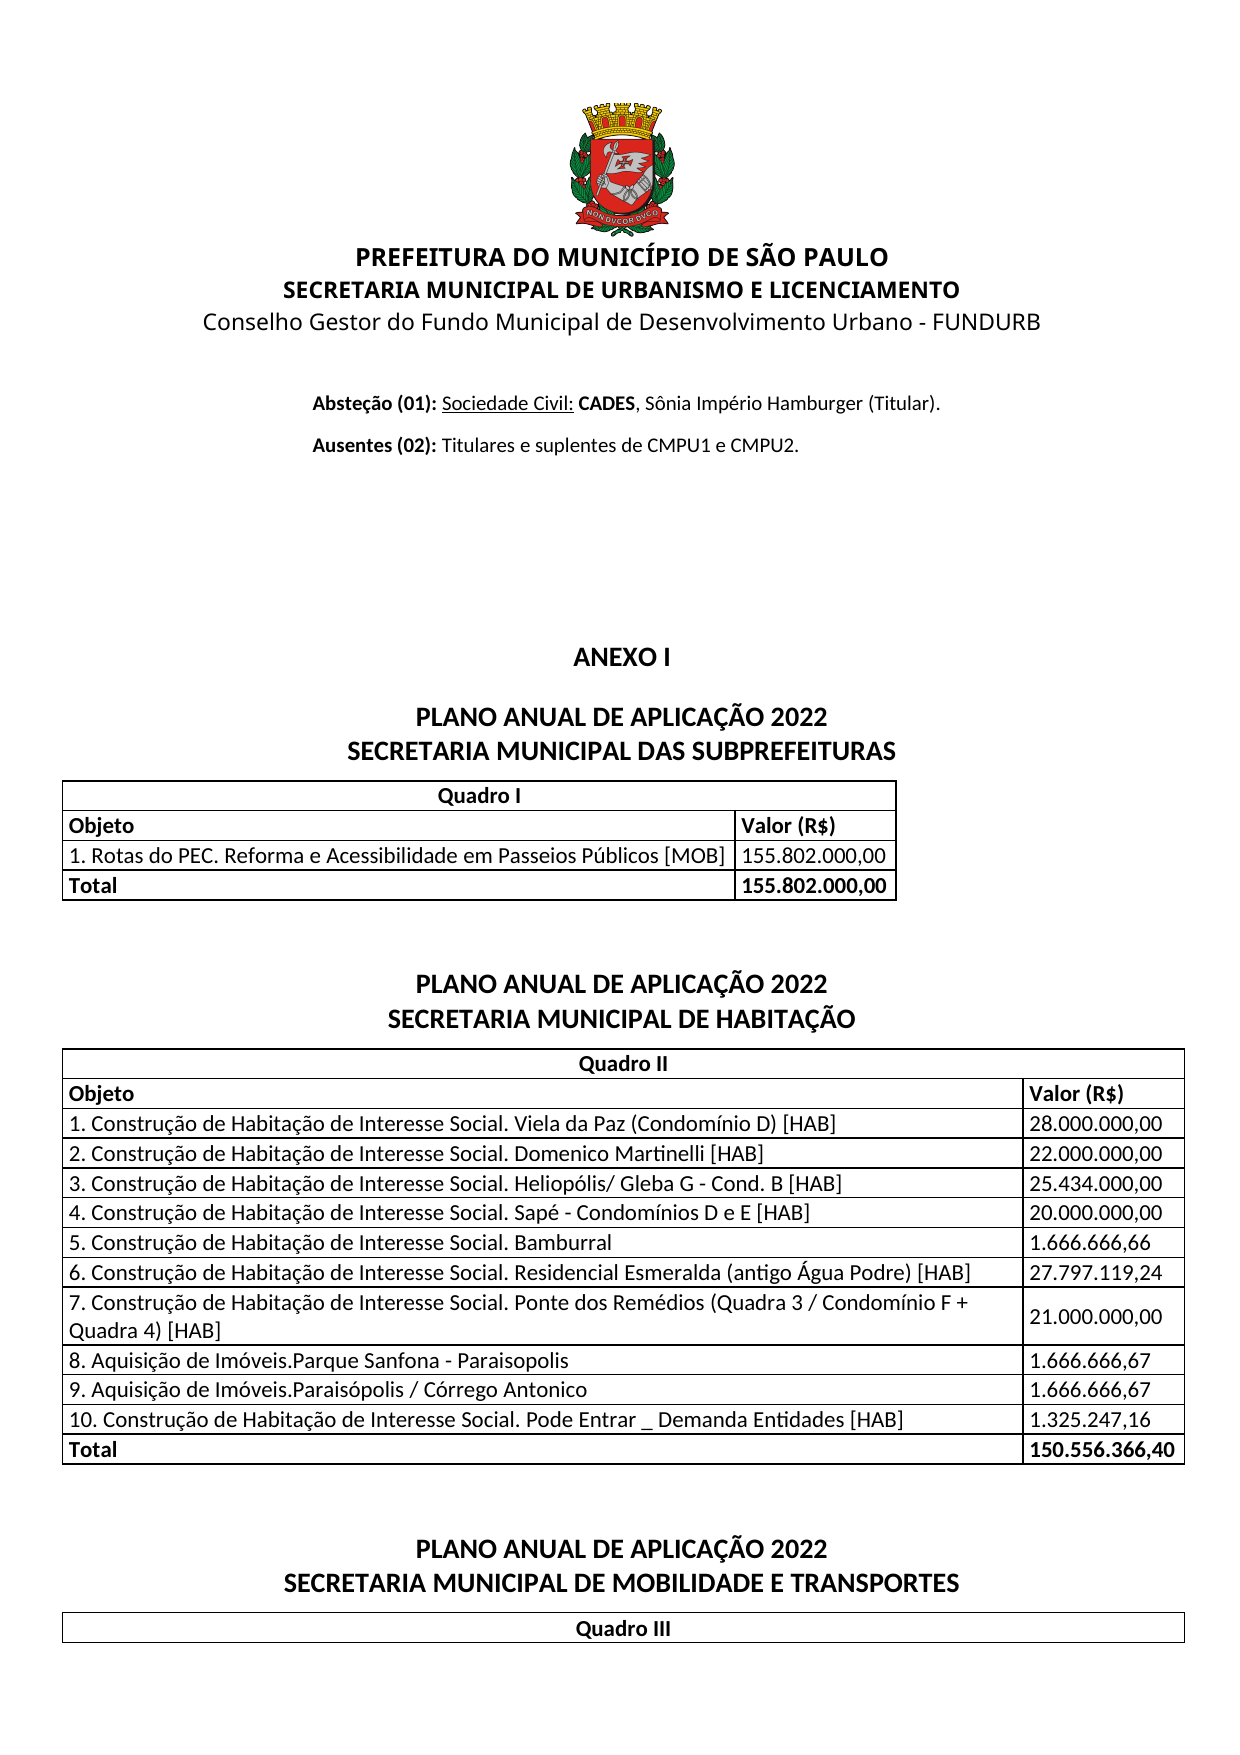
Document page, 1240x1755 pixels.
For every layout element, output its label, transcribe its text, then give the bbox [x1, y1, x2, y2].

table_cell Total [63, 1435, 1022, 1463]
table_cell 9. Aquisição de Imóveis.Paraisópolis / Córrego Antonico [63, 1375, 1022, 1403]
table_cell Objeto [63, 1079, 1022, 1107]
table_cell 8. Aquisição de Imóveis.Parque Sanfona - Paraisopolis [63, 1346, 1022, 1374]
table_cell 1.666.666,67 [1024, 1375, 1184, 1403]
table_cell Valor (R$) [736, 811, 895, 839]
table_cell 28.000.000,00 [1024, 1109, 1184, 1137]
table_cell 1.666.666,66 [1024, 1228, 1184, 1256]
table_cell Objeto [63, 811, 734, 839]
table_cell Total [63, 871, 734, 899]
table_cell 20.000.000,00 [1024, 1198, 1184, 1227]
table_header Quadro II [63, 1050, 1184, 1078]
table_header Quadro III [63, 1613, 1184, 1642]
table_cell 155.802.000,00 [736, 871, 895, 899]
text Ausentes (02): Titulares e suplentes de CMPU1 e CMPU2. [312, 432, 1181, 458]
table_cell 4. Construção de Habitação de Interesse Social. Sapé - Condomínios D e E [HAB] [63, 1198, 1022, 1227]
table_cell 1.666.666,67 [1024, 1346, 1184, 1374]
table_cell 6. Construção de Habitação de Interesse Social. Residencial Esmeralda (antigo Água Podre) [HAB] [63, 1258, 1022, 1286]
table_header Quadro I [63, 782, 895, 810]
text ANEXO I [75, 639, 1169, 674]
table_cell 3. Construção de Habitação de Interesse Social. Heliopólis/ Gleba G - Cond. B [HAB] [63, 1169, 1022, 1197]
table_cell 1. Construção de Habitação de Interesse Social. Viela da Paz (Condomínio D) [HAB] [63, 1109, 1022, 1137]
text PLANO ANUAL DE APLICAÇÃO 2022 SECRETARIA MUNICIPAL DAS SUBPREFEITURAS [75, 699, 1169, 767]
table_cell 10. Construção de Habitação de Interesse Social. Pode Entrar _ Demanda Entidades [HAB] [63, 1405, 1022, 1433]
table_cell 155.802.000,00 [736, 841, 895, 869]
table_cell 150.556.366,40 [1024, 1435, 1184, 1463]
table_cell 7. Construção de Habitação de Interesse Social. Ponte dos Remédios (Quadra 3 / Condomínio F + Quadra 4) [HAB] [63, 1288, 1022, 1344]
table_cell 1.325.247,16 [1024, 1405, 1184, 1433]
table_cell 27.797.119,24 [1024, 1258, 1184, 1286]
text Absteção (01): Sociedade Civil: CADES, Sônia Império Hamburger (Titular). [312, 390, 1181, 416]
table_cell 5. Construção de Habitação de Interesse Social. Bamburral [63, 1228, 1022, 1256]
table_cell 2. Construção de Habitação de Interesse Social. Domenico Martinelli [HAB] [63, 1139, 1022, 1167]
text PLANO ANUAL DE APLICAÇÃO 2022 ​SECRETARIA MUNICIPAL DE MOBILIDADE E TRANSPORTES [75, 1531, 1169, 1599]
table_cell 22.000.000,00 [1024, 1139, 1184, 1167]
table_cell 1. Rotas do PEC. Reforma e Acessibilidade em Passeios Públicos [MOB] [63, 841, 734, 869]
table_cell 21.000.000,00 [1024, 1288, 1184, 1344]
text PLANO ANUAL DE APLICAÇÃO 2022 ​SECRETARIA MUNICIPAL DE HABITAÇÃO [75, 967, 1169, 1035]
table_cell Valor (R$) [1024, 1079, 1184, 1107]
table_cell 25.434.000,00 [1024, 1169, 1184, 1197]
